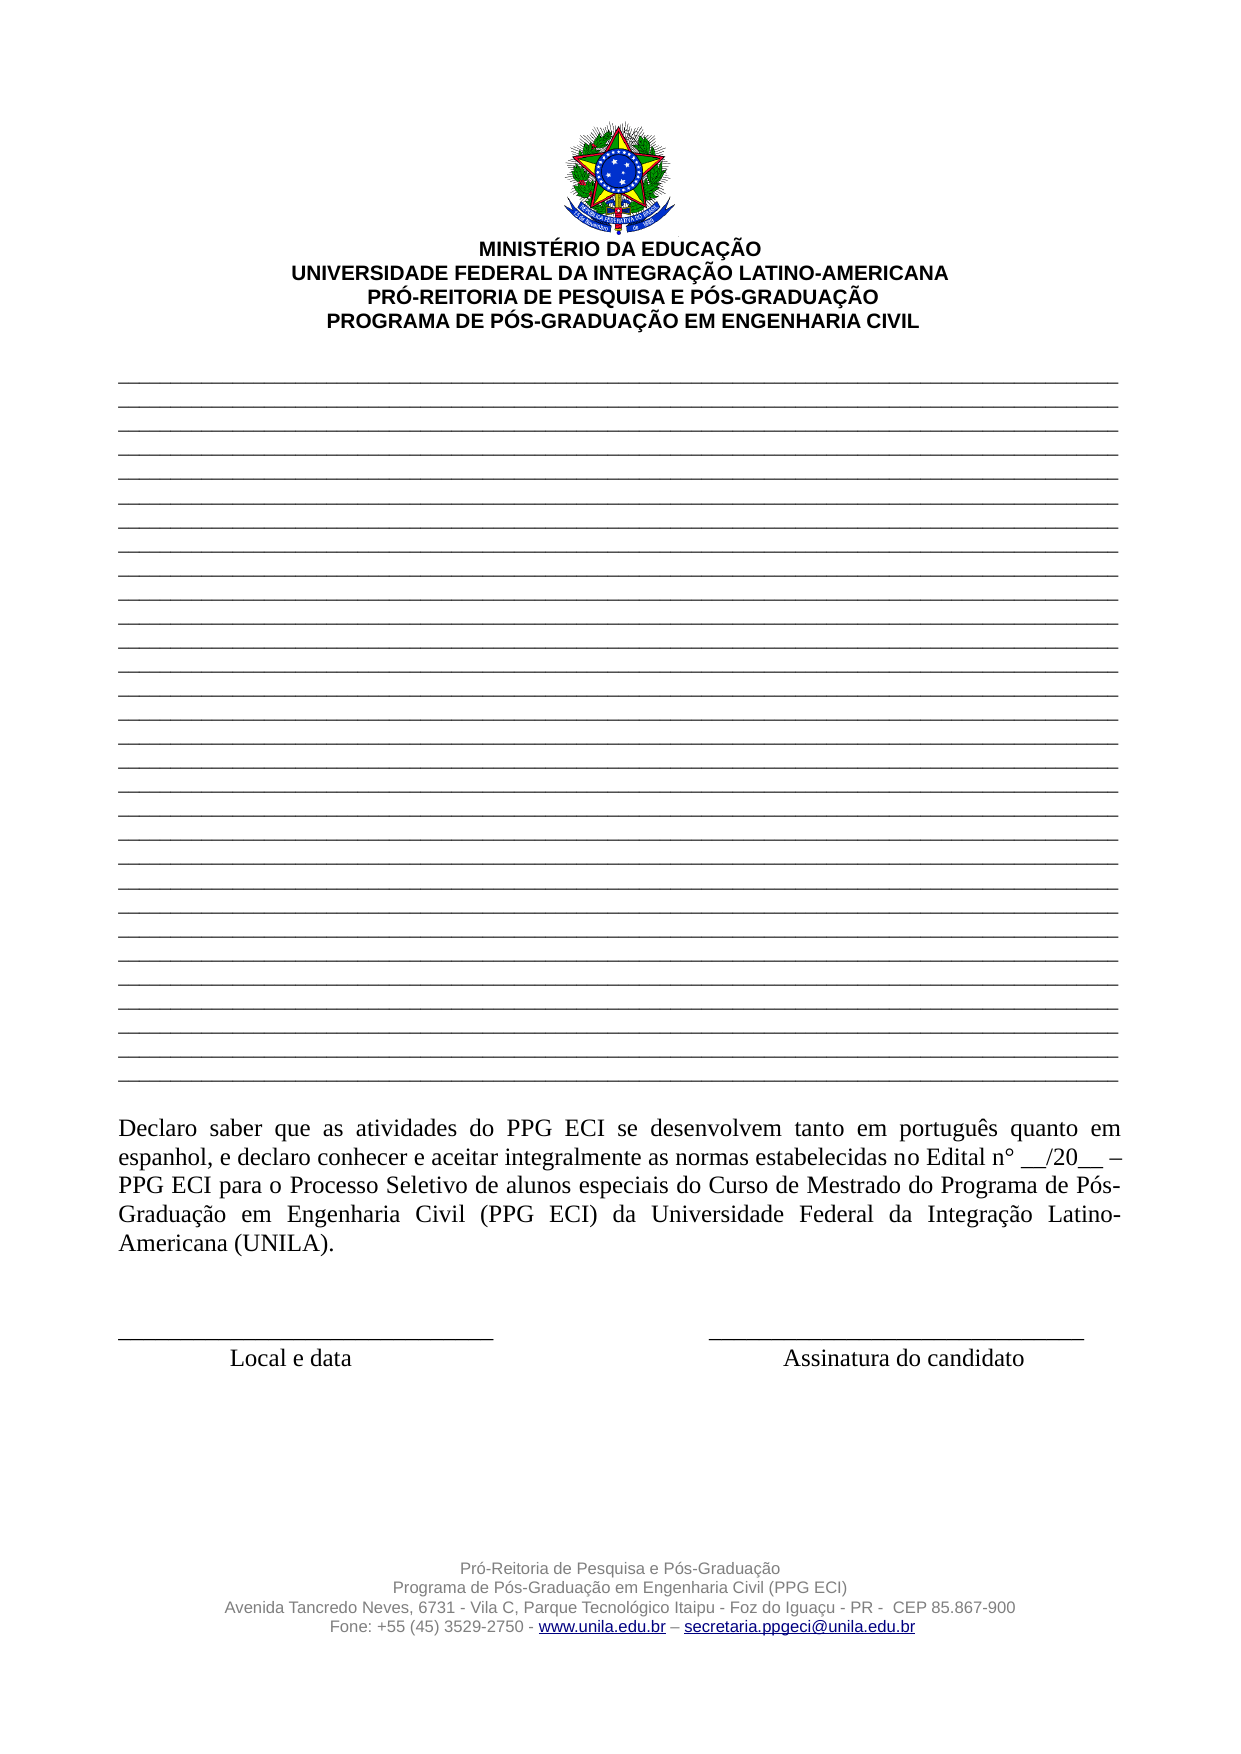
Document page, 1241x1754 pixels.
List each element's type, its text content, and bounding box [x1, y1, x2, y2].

text ________________________________________________________________________________________________________________________________________________________________________________________________________________________________________________________________________________________________________________________________________________________________________________________________________________________________________________________________________________________________________________________________________________________________________________________________________________________________________________________________________________________________________________________________________________________________________________________________________________________________________________________________________________________________________________________________________________________________________________________________________________________________________________________________________________________________________________________________________________________________________________________________________________________________________________________________________________________________________________________________________________________________________________________________________________________________________________________________________________________________________________________________________________________________________________________________________________________________________________________________________________________________________________________________________________________________________________________________________________________________________________________________________________________________________________________________________________________________________________________________________________________________________________________________________________________________________________________________________________________________________________________________________________________________________________________________________________________________________________________________________________________________________________________________________________________________________________________________________________________________________________________________________________________________________________________________________________________________________________________________________________________________________________________________________________________________________________________________________________________________________________________________________________________________________________________________________________________________________________________________ [118, 362, 1122, 1084]
text Declaro saber que as atividades do PPG ECI se desenvolvem tanto em português quanto em espanhol, e declaro conhecer e aceitar integralmente as normas estabelecidas no Edital n° __/20__ – PPG ECI para o Processo Seletivo de alunos especiais do Curso de Mestrado do Programa de Pós-Graduação em Engenharia Civil (PPG ECI) da Universidade Federal da Integração Latino-Americana (UNILA). [118, 1113, 1122, 1257]
text Local e data Assinatura do candidato [118, 1343, 1122, 1400]
text ______________________________ ______________________________ [118, 1314, 1122, 1343]
